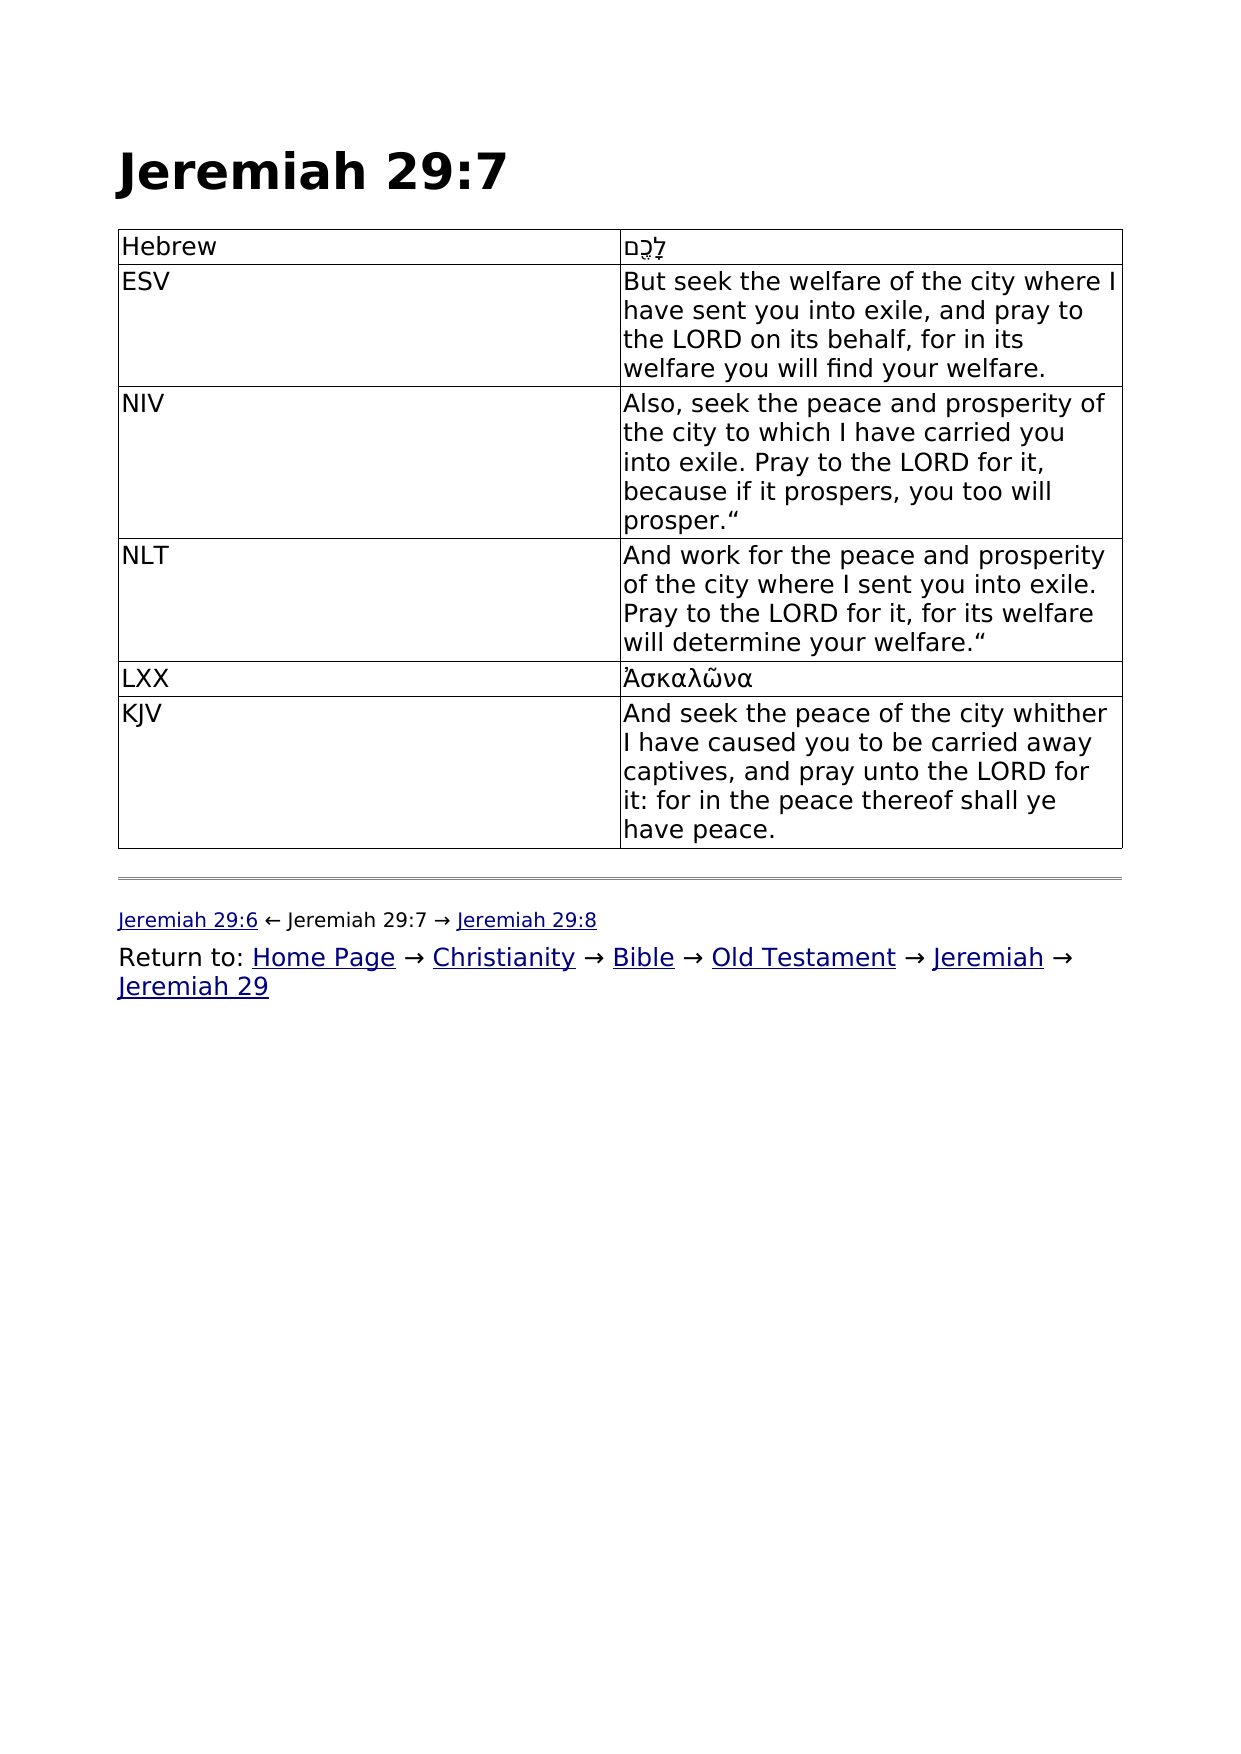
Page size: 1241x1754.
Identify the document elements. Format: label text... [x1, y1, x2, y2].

table_cell LXX [119, 662, 620, 696]
table_cell NIV [119, 387, 620, 538]
table_header לָכֶ֖ם [621, 230, 1122, 264]
table_cell KJV [119, 697, 620, 848]
table_cell But seek the welfare of the city where I have sent you into exile, and pray to the LORD on its behalf, for in its welfare you will find your welfare. [621, 265, 1122, 386]
table_cell Also, seek the peace and prosperity of the city to which I have carried you into exile. Pray to the LORD for it, because if it prospers, you too will prosper.“ [621, 387, 1122, 538]
table_cell And seek the peace of the city whither I have caused you to be carried away captives, and pray unto the LORD for it: for in the peace thereof shall ye have peace. [621, 697, 1122, 848]
table_header Hebrew [119, 230, 620, 264]
table_cell And work for the peace and prosperity of the city where I sent you into exile. Pray to the LORD for it, for its welfare will determine your welfare.“ [621, 539, 1122, 661]
text Jeremiah 29:6 ← Jeremiah 29:7 → Jeremiah 29:8 [118, 909, 1122, 943]
table_cell Ἀσκαλῶνα [621, 662, 1122, 696]
table_cell ESV [119, 265, 620, 386]
table_cell NLT [119, 539, 620, 661]
text Return to: Home Page → Christianity → Bible → Old Testament → Jeremiah → Jeremiah 29 [118, 943, 1122, 1001]
subtitle Jeremiah 29:7 [118, 143, 1122, 201]
